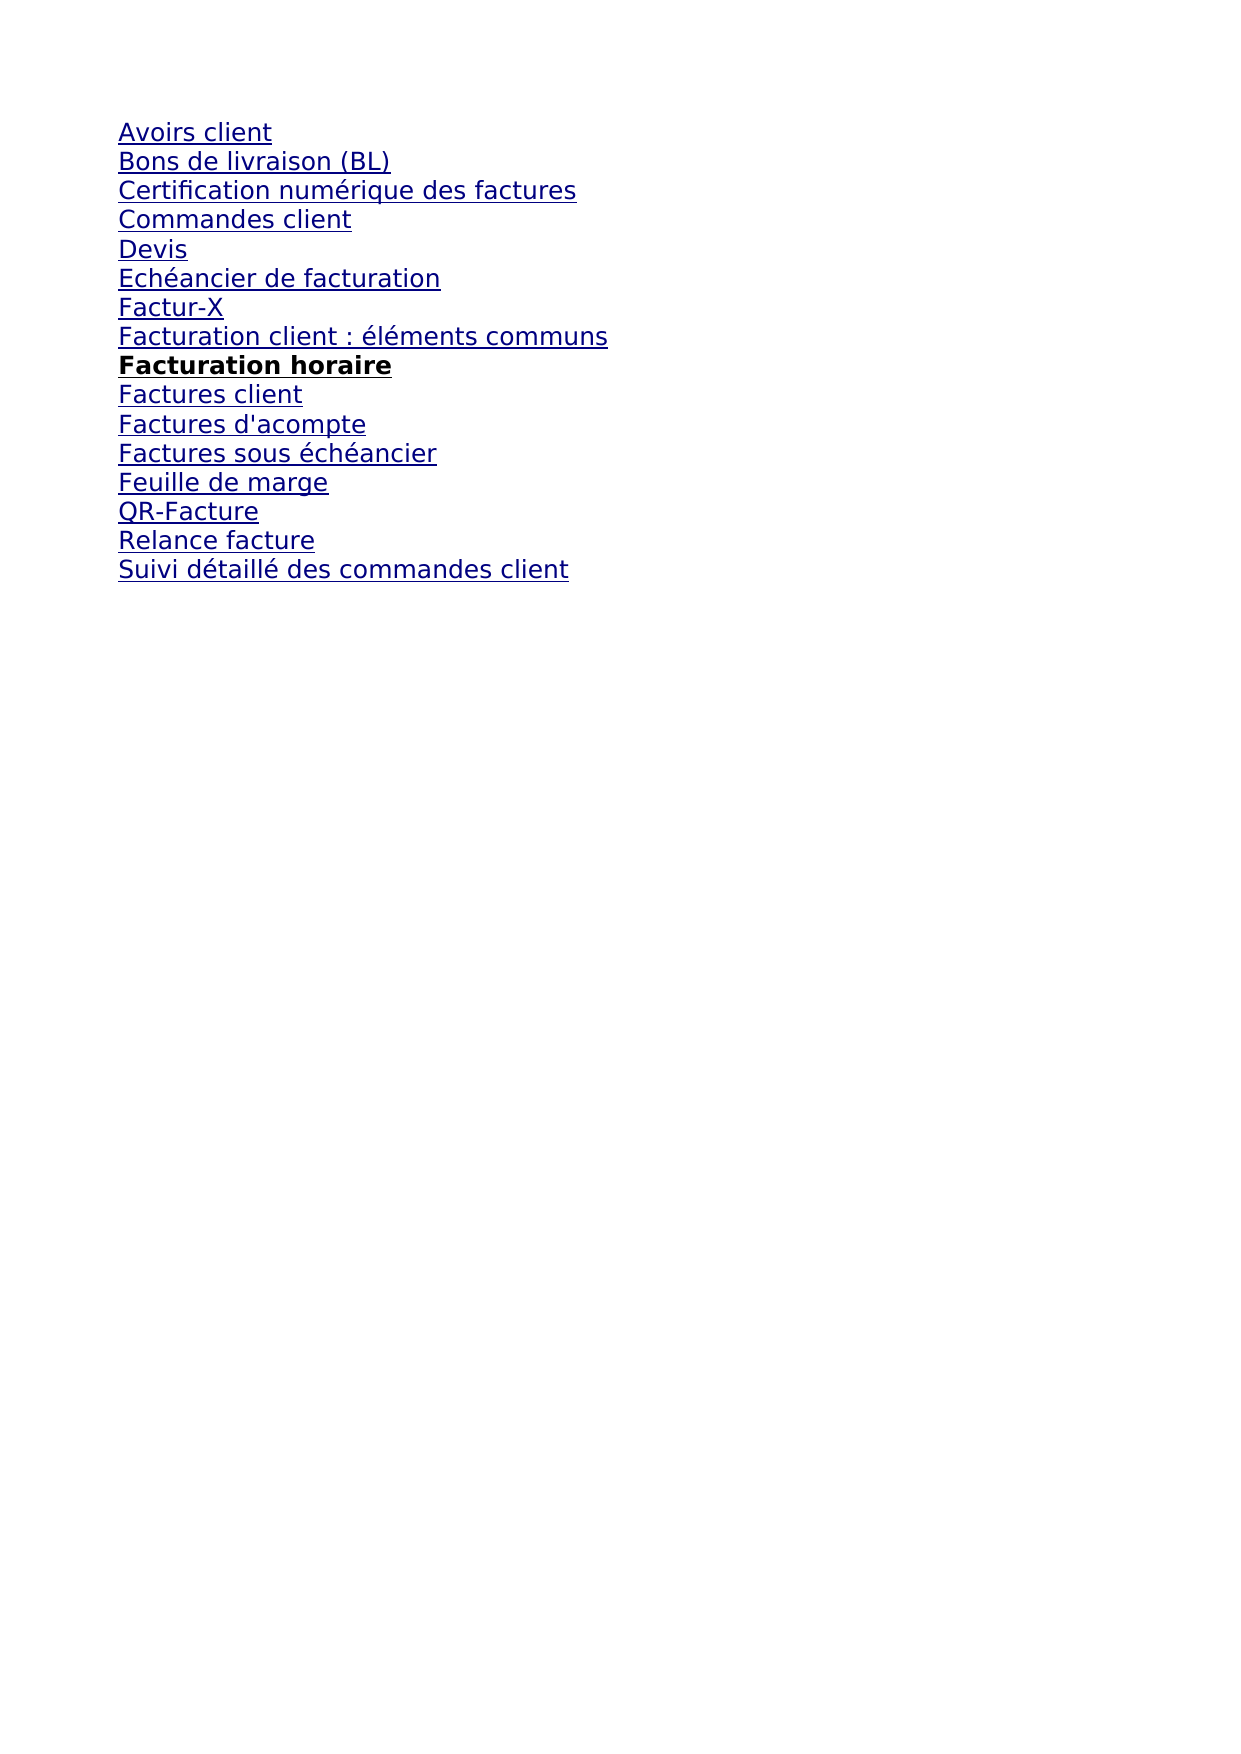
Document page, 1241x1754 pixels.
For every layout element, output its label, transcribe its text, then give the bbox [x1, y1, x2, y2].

text Avoirs client Bons de livraison (BL) Certification numérique des factures Commandes client Devis Echéancier de facturation Factur-X Facturation client : éléments communs Facturation horaire Factures client Factures d'acompte Factures sous échéancier Feuille de marge QR-Facture Relance facture Suivi détaillé des commandes client [118, 118, 1122, 614]
